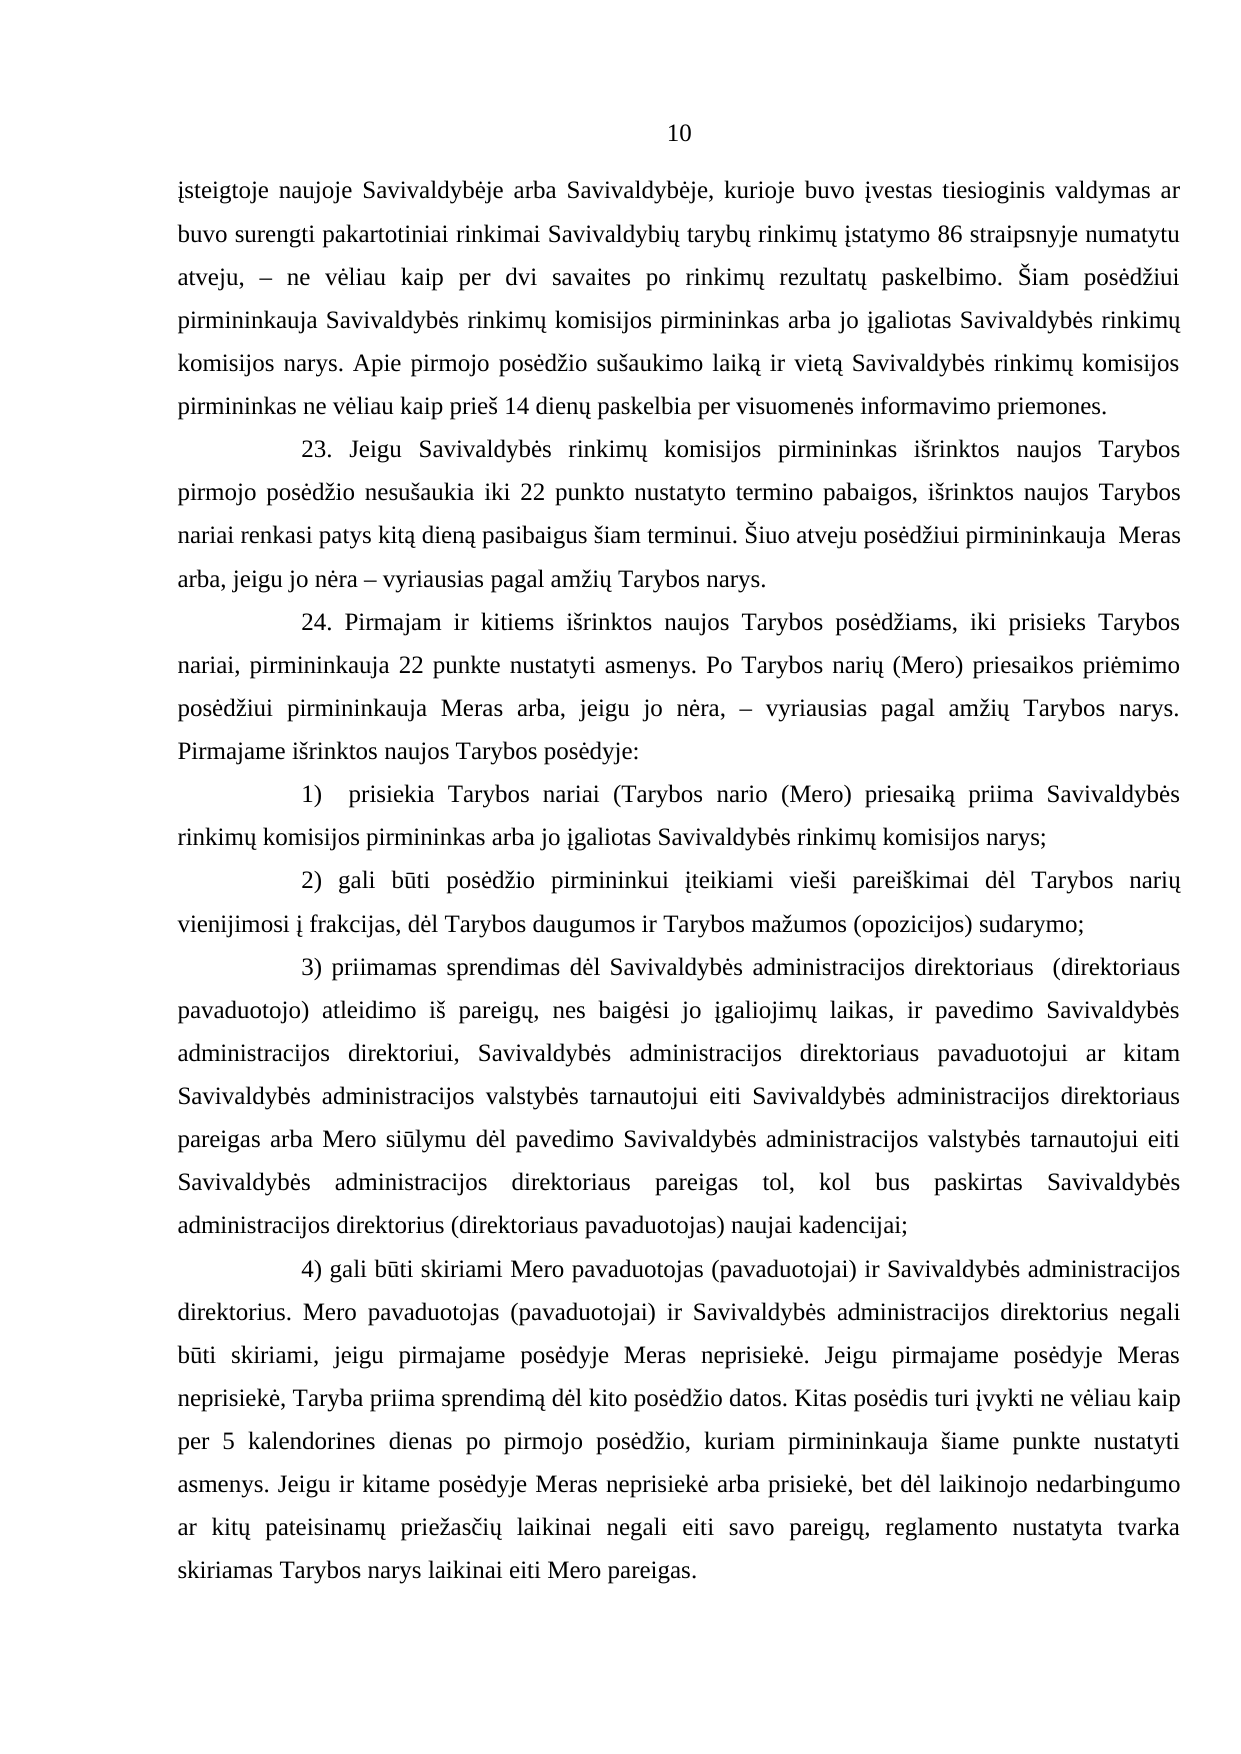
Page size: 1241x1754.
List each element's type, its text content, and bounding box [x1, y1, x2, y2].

text 24. Pirmajam ir kitiems išrinktos naujos Tarybos posėdžiams, iki prisieks Tarybos nariai, pirmininkauja 22 punkte nustatyti asmenys. Po Tarybos narių (Mero) priesaikos priėmimo posėdžiui pirmininkauja Meras arba, jeigu jo nėra, – vyriausias pagal amžių Tarybos narys. Pirmajame išrinktos naujos Tarybos posėdyje: [177, 607, 1181, 765]
text įsteigtoje naujoje Savivaldybėje arba Savivaldybėje, kurioje buvo įvestas tiesioginis valdymas ar buvo surengti pakartotiniai rinkimai Savivaldybių tarybų rinkimų įstatymo 86 straipsnyje numatytu atveju, – ne vėliau kaip per dvi savaites po rinkimų rezultatų paskelbimo. Šiam posėdžiui pirmininkauja Savivaldybės rinkimų komisijos pirmininkas arba jo įgaliotas Savivaldybės rinkimų komisijos narys. Apie pirmojo posėdžio sušaukimo laiką ir vietą Savivaldybės rinkimų komisijos pirmininkas ne vėliau kaip prieš 14 dienų paskelbia per visuomenės informavimo priemones. [177, 176, 1181, 420]
text 1) prisiekia Tarybos nariai (Tarybos nario (Mero) priesaiką priima Savivaldybės rinkimų komisijos pirmininkas arba jo įgaliotas Savivaldybės rinkimų komisijos narys; [177, 779, 1181, 851]
text 3) priimamas sprendimas dėl Savivaldybės administracijos direktoriaus (direktoriaus pavaduotojo) atleidimo iš pareigų, nes baigėsi jo įgaliojimų laikas, ir pavedimo Savivaldybės administracijos direktoriui, Savivaldybės administracijos direktoriaus pavaduotojui ar kitam Savivaldybės administracijos valstybės tarnautojui eiti Savivaldybės administracijos direktoriaus pareigas arba Mero siūlymu dėl pavedimo Savivaldybės administracijos valstybės tarnautojui eiti Savivaldybės administracijos direktoriaus pareigas tol, kol bus paskirtas Savivaldybės administracijos direktorius (direktoriaus pavaduotojas) naujai kadencijai; [177, 952, 1181, 1239]
text 2) gali būti posėdžio pirmininkui įteikiami vieši pareiškimai dėl Tarybos narių vienijimosi į frakcijas, dėl Tarybos daugumos ir Tarybos mažumos (opozicijos) sudarymo; [177, 866, 1181, 937]
text 4) gali būti skiriami Mero pavaduotojas (pavaduotojai) ir Savivaldybės administracijos direktorius. Mero pavaduotojas (pavaduotojai) ir Savivaldybės administracijos direktorius negali būti skiriami, jeigu pirmajame posėdyje Meras neprisiekė. Jeigu pirmajame posėdyje Meras neprisiekė, Taryba priima sprendimą dėl kito posėdžio datos. Kitas posėdis turi įvykti ne vėliau kaip per 5 kalendorines dienas po pirmojo posėdžio, kuriam pirmininkauja šiame punkte nustatyti asmenys. Jeigu ir kitame posėdyje Meras neprisiekė arba prisiekė, bet dėl laikinojo nedarbingumo ar kitų pateisinamų priežasčių laikinai negali eiti savo pareigų, reglamento nustatyta tvarka skiriamas Tarybos narys laikinai eiti Mero pareigas. [177, 1254, 1181, 1584]
text 23. Jeigu Savivaldybės rinkimų komisijos pirmininkas išrinktos naujos Tarybos pirmojo posėdžio nesušaukia iki 22 punkto nustatyto termino pabaigos, išrinktos naujos Tarybos nariai renkasi patys kitą dieną pasibaigus šiam terminui. Šiuo atveju posėdžiui pirmininkauja Meras arba, jeigu jo nėra – vyriausias pagal amžių Tarybos narys. [177, 434, 1181, 592]
